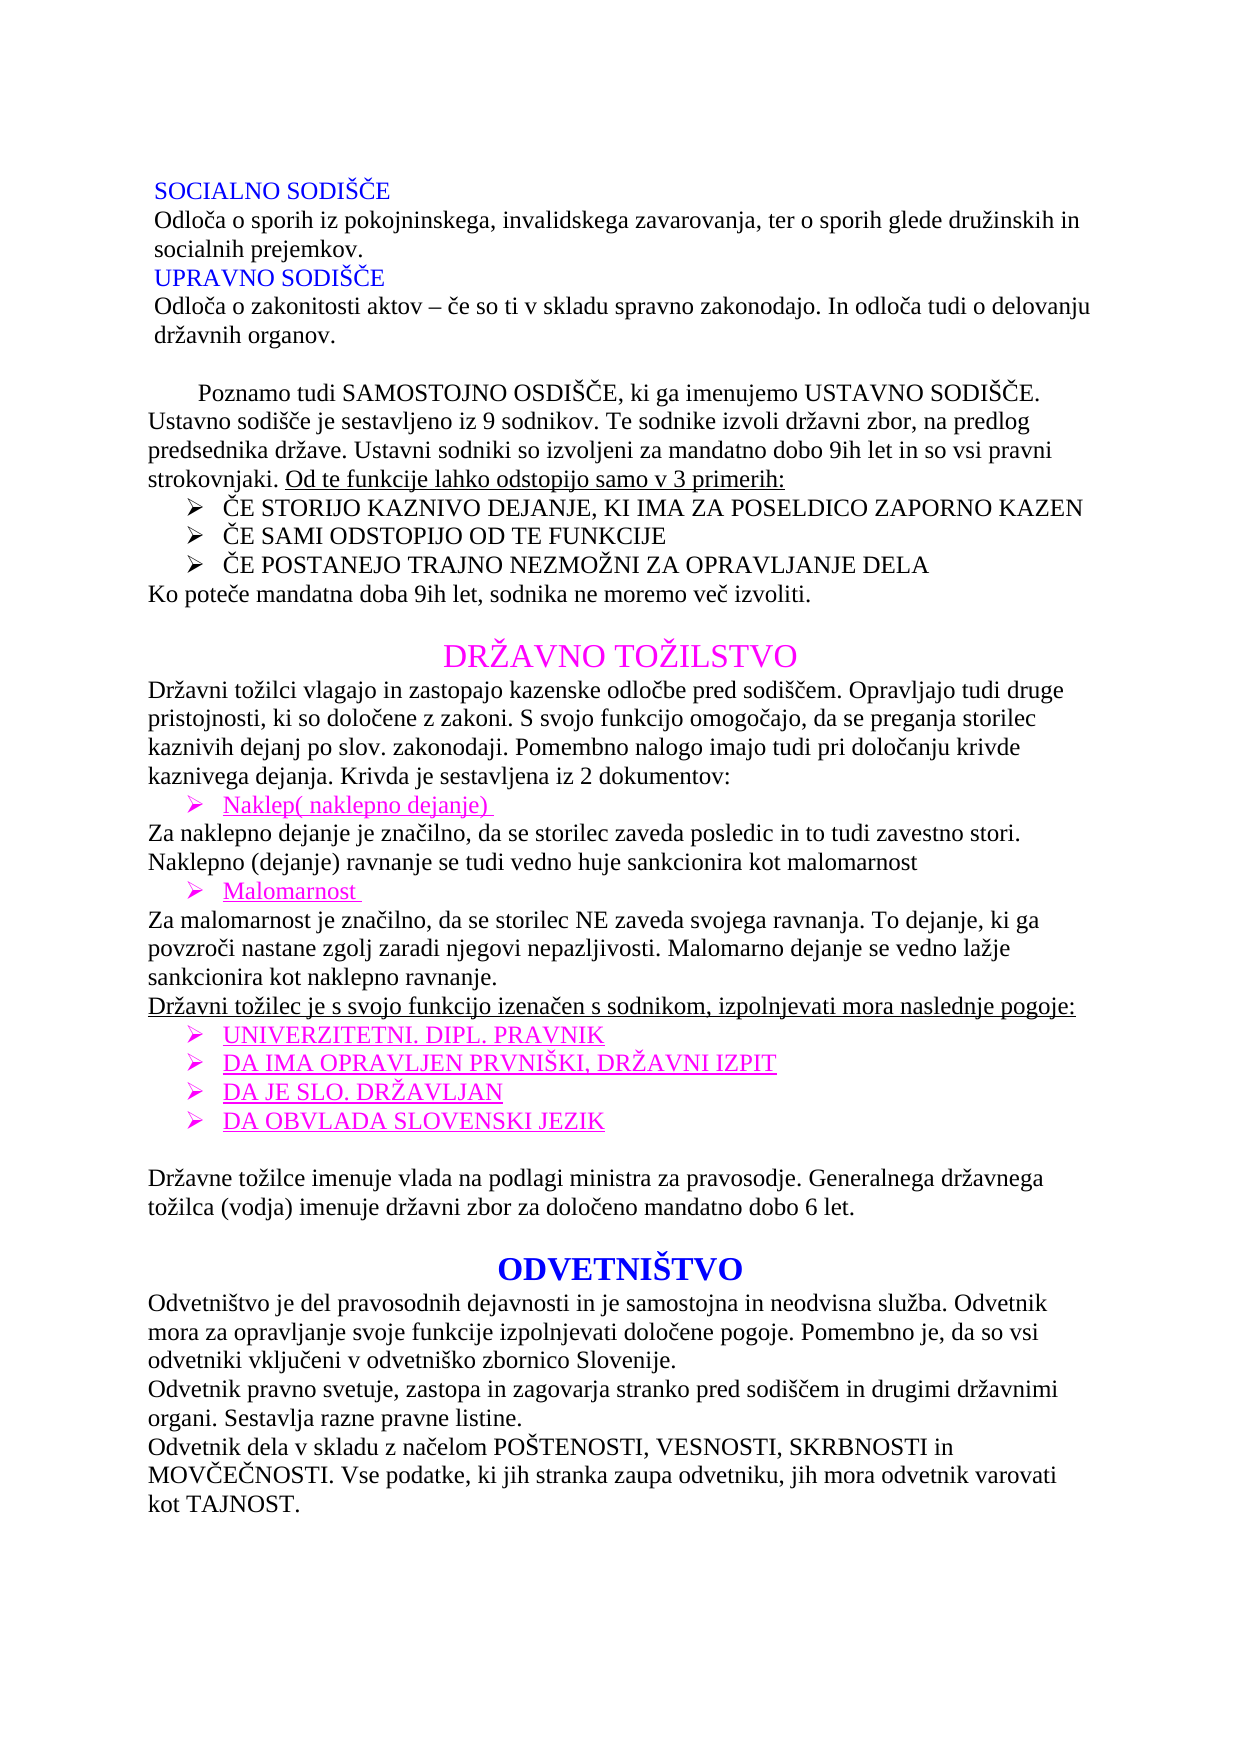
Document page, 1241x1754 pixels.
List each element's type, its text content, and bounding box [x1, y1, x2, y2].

text Odvetnik dela v skladu z načelom POŠTENOSTI, VESNOSTI, SKRBNOSTI in MOVČEČNOSTI. Vse podatke, ki jih stranka zaupa odvetniku, jih mora odvetnik varovati kot TAJNOST. [148, 1432, 1093, 1518]
text DRŽAVNO TOŽILSTVO [148, 636, 1093, 675]
text Odvetnik pravno svetuje, zastopa in zagovarja stranko pred sodiščem in drugimi državnimi organi. Sestavlja razne pravne listine. [148, 1374, 1093, 1432]
list DA IMA OPRAVLJEN PRVNIŠKI, DRŽAVNI IZPIT [185, 1048, 1093, 1077]
text Državni tožilci vlagajo in zastopajo kazenske odločbe pred sodiščem. Opravljajo tudi druge pristojnosti, ki so določene z zakoni. S svojo funkcijo omogočajo, da se preganja storilec kaznivih dejanj po slov. zakonodaji. Pomembno nalogo imajo tudi pri določanju krivde kaznivega dejanja. Krivda je sestavljena iz 2 dokumentov: [148, 675, 1093, 790]
list Naklep( naklepno dejanje) [185, 790, 1093, 818]
text Odloča o sporih iz pokojninskega, invalidskega zavarovanja, ter o sporih glede družinskih in socialnih prejemkov. [154, 205, 1093, 263]
text Državni tožilec je s svojo funkcijo izenačen s sodnikom, izpolnjevati mora naslednje pogoje: [148, 991, 1093, 1020]
text ODVETNIŠTVO [148, 1250, 1093, 1288]
list ČE STORIJO KAZNIVO DEJANJE, KI IMA ZA POSELDICO ZAPORNO KAZEN [185, 493, 1093, 521]
list DA OBVLADA SLOVENSKI JEZIK [185, 1106, 1093, 1135]
text UPRAVNO SODIŠČE [154, 263, 1093, 291]
list ČE POSTANEJO TRAJNO NEZMOŽNI ZA OPRAVLJANJE DELA [185, 550, 1093, 579]
list Malomarnost [185, 876, 1093, 905]
text SOCIALNO SODIŠČE [154, 176, 1093, 205]
text Ko poteče mandatna doba 9ih let, sodnika ne moremo več izvoliti. [148, 579, 1093, 608]
text Za naklepno dejanje je značilno, da se storilec zaveda posledic in to tudi zavestno stori. Naklepno (dejanje) ravnanje se tudi vedno huje sankcionira kot malomarnost [148, 818, 1093, 876]
text Odloča o zakonitosti aktov – če so ti v skladu spravno zakonodajo. In odloča tudi o delovanju državnih organov. [154, 291, 1093, 349]
text Za malomarnost je značilno, da se storilec NE zaveda svojega ravnanja. To dejanje, ki ga povzroči nastane zgolj zaradi njegovi nepazljivosti. Malomarno dejanje se vedno lažje sankcionira kot naklepno ravnanje. [148, 905, 1093, 991]
text Poznamo tudi SAMOSTOJNO OSDIŠČE, ki ga imenujemo USTAVNO SODIŠČE. Ustavno sodišče je sestavljeno iz 9 sodnikov. Te sodnike izvoli državni zbor, na predlog predsednika države. Ustavni sodniki so izvoljeni za mandatno dobo 9ih let in so vsi pravni strokovnjaki. Od te funkcije lahko odstopijo samo v 3 primerih: [148, 378, 1093, 493]
text Odvetništvo je del pravosodnih dejavnosti in je samostojna in neodvisna služba. Odvetnik mora za opravljanje svoje funkcije izpolnjevati določene pogoje. Pomembno je, da so vsi odvetniki vključeni v odvetniško zbornico Slovenije. [148, 1288, 1093, 1374]
list ČE SAMI ODSTOPIJO OD TE FUNKCIJE [185, 521, 1093, 550]
list UNIVERZITETNI. DIPL. PRAVNIK [185, 1020, 1093, 1048]
list DA JE SLO. DRŽAVLJAN [185, 1077, 1093, 1106]
text Državne tožilce imenuje vlada na podlagi ministra za pravosodje. Generalnega državnega tožilca (vodja) imenuje državni zbor za določeno mandatno dobo 6 let. [148, 1163, 1093, 1221]
